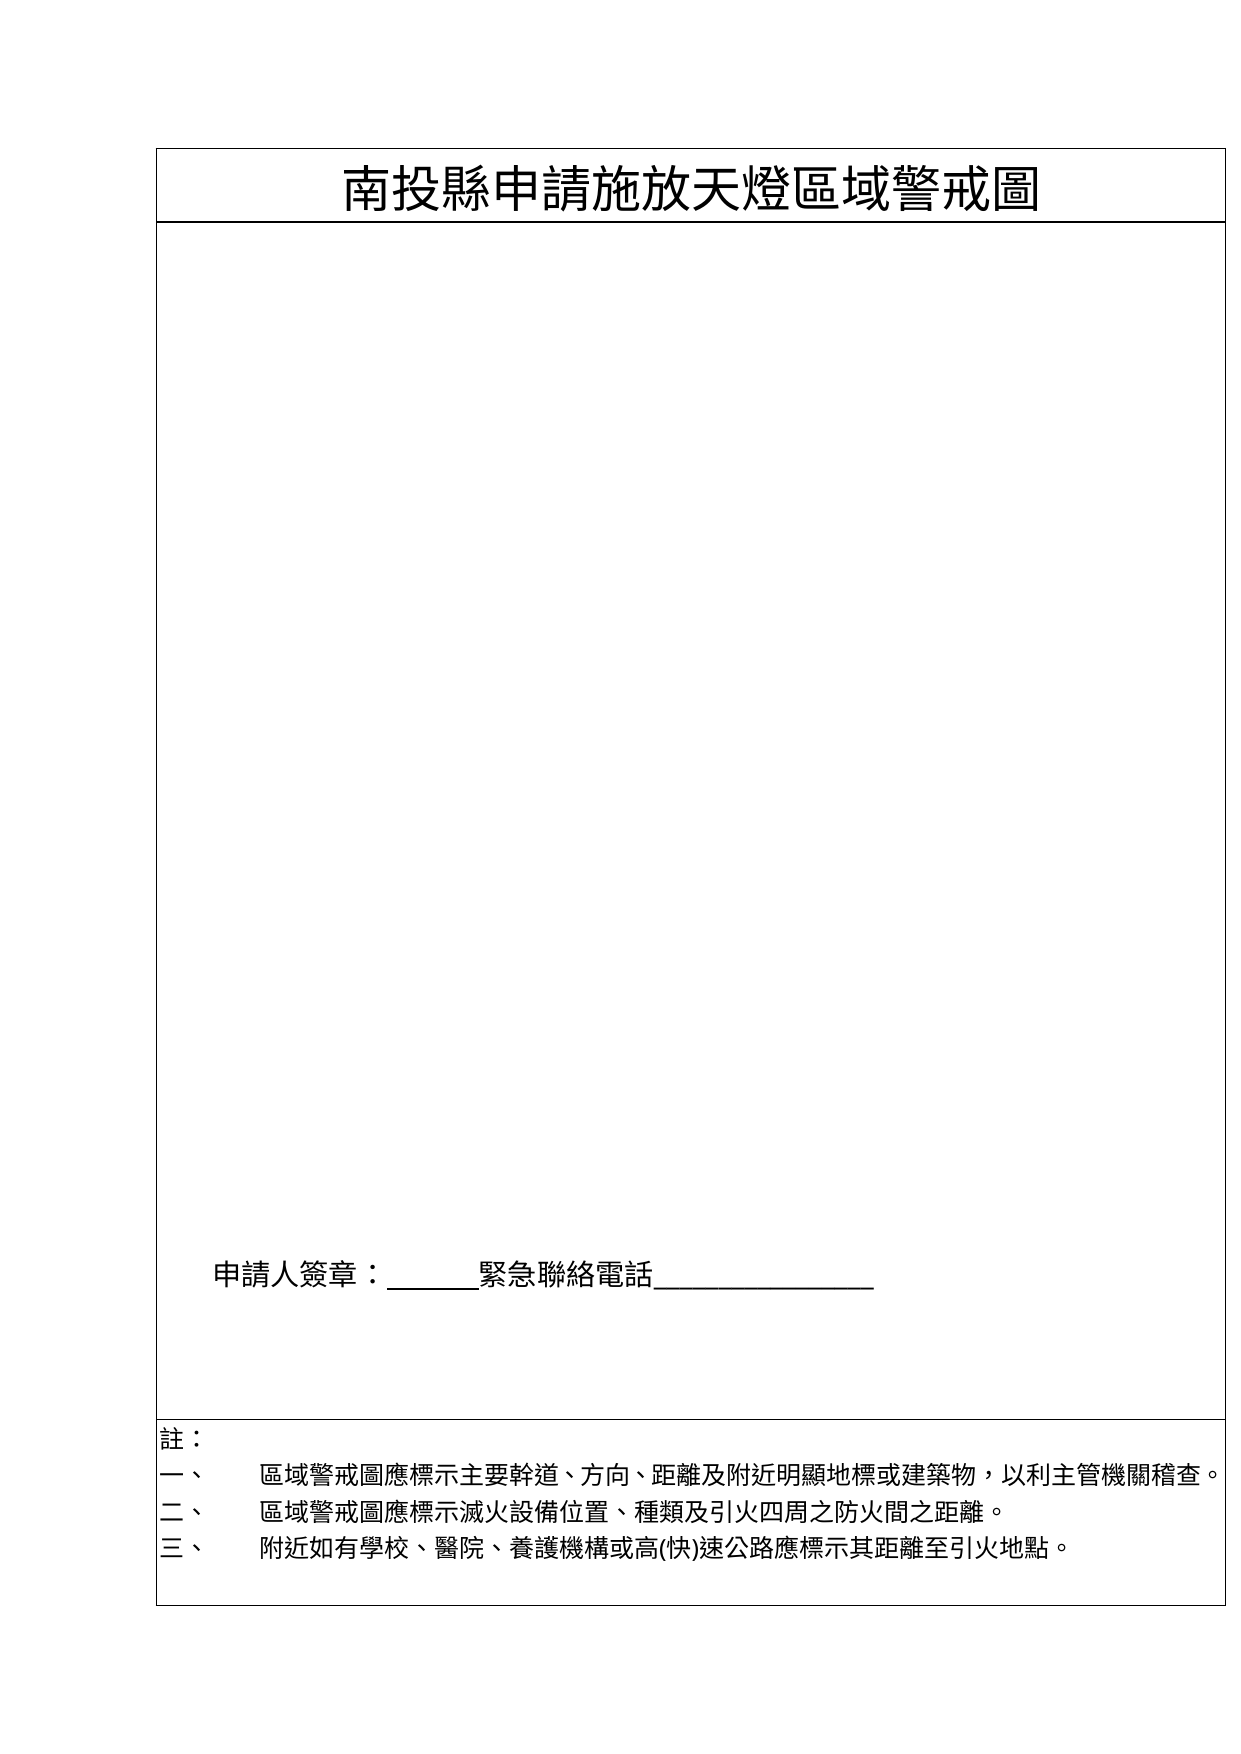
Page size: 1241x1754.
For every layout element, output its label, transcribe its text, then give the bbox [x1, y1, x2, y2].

table_cell 註： 區域警戒圖應標示主要幹道、方向、距離及附近明顯地標或建築物，以利主管機關稽查。 區域警戒圖應標示滅火設備位置、種類及引火四周之防火間之距離。 附近如有學校、醫院、養護機構或高(快)速公路應標示其距離至引火地點。 [157, 1420, 1225, 1604]
table_header 南投縣申請施放天燈區域警戒圖 [157, 149, 1225, 221]
table_cell 申請人簽章： 緊急聯絡電話_________________ [157, 223, 1225, 1418]
